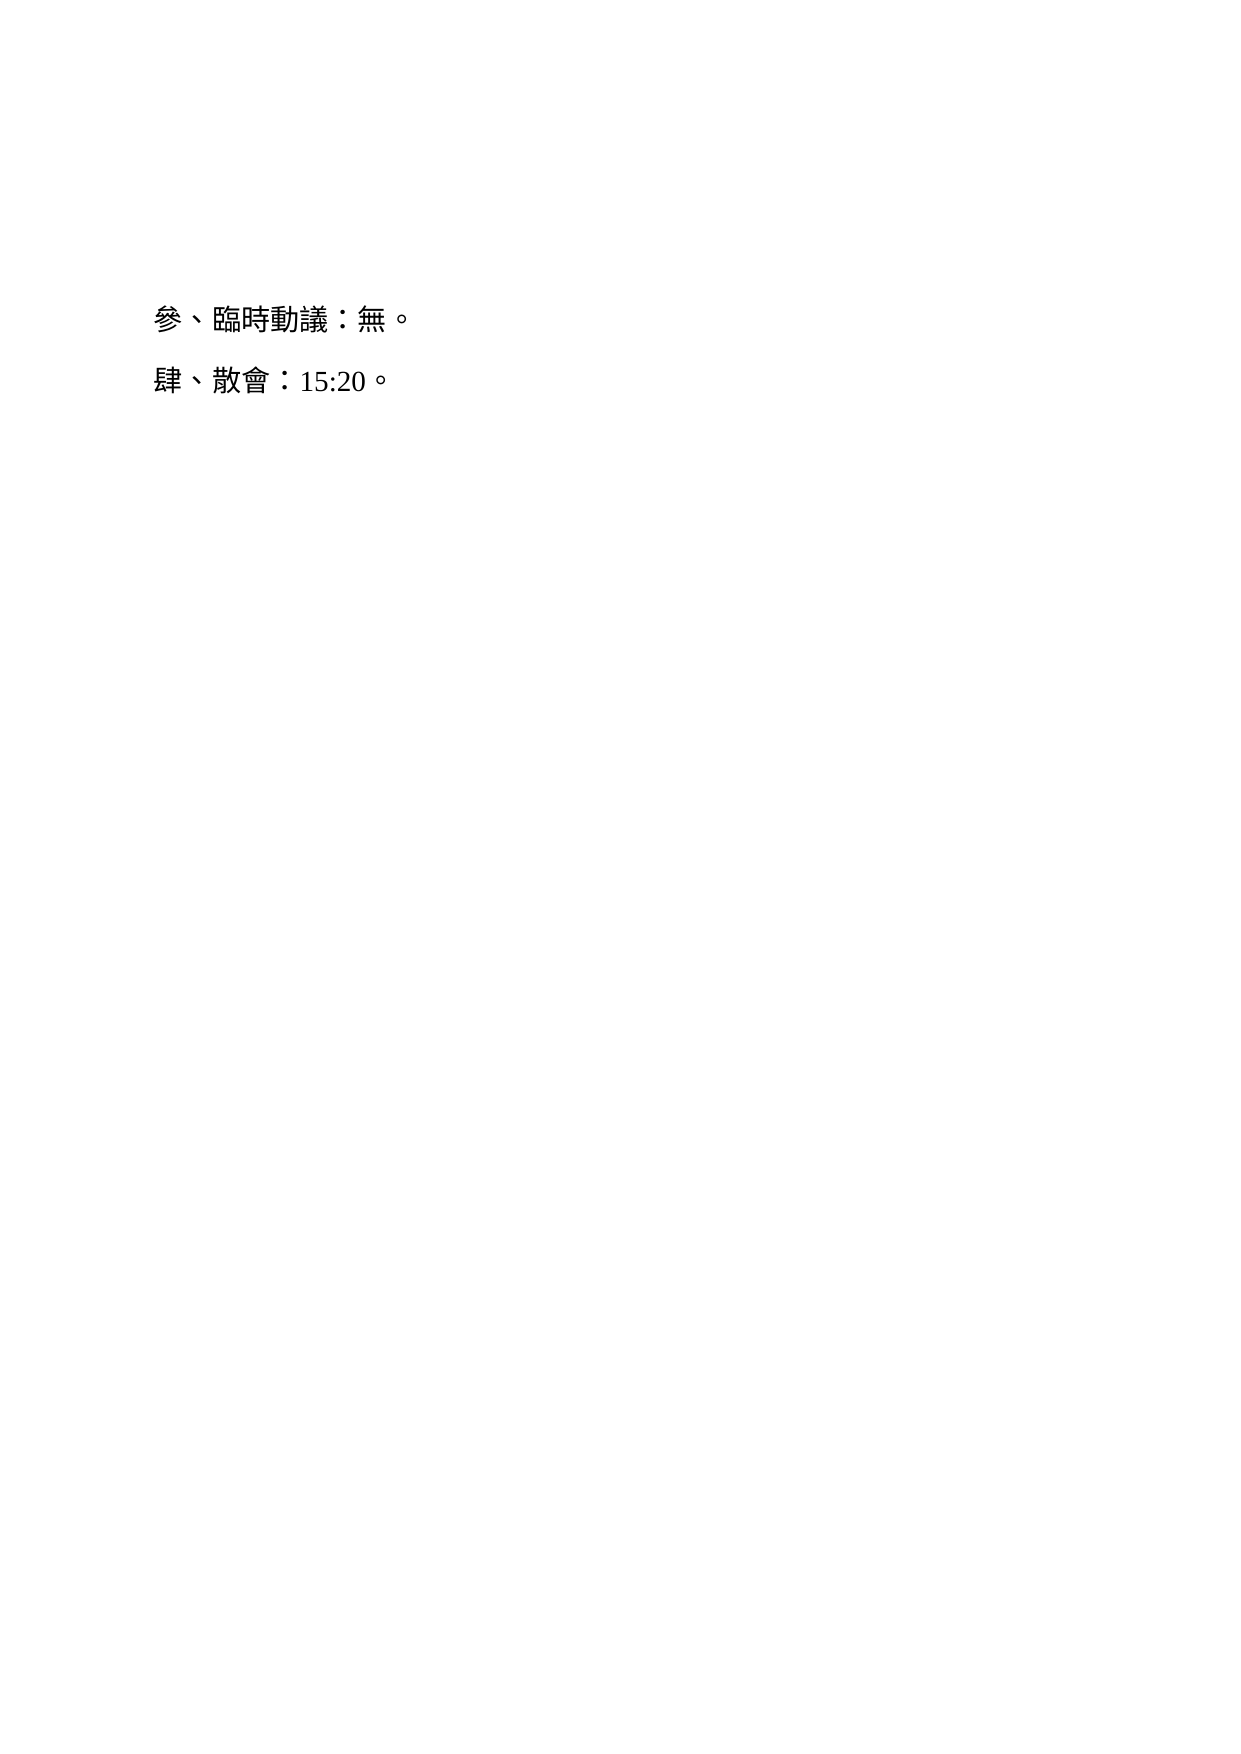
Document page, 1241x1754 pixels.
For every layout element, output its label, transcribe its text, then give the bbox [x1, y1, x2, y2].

text 參、臨時動議：無。 [153, 304, 1140, 337]
text 肆、散會：15:20。 [153, 337, 1087, 400]
